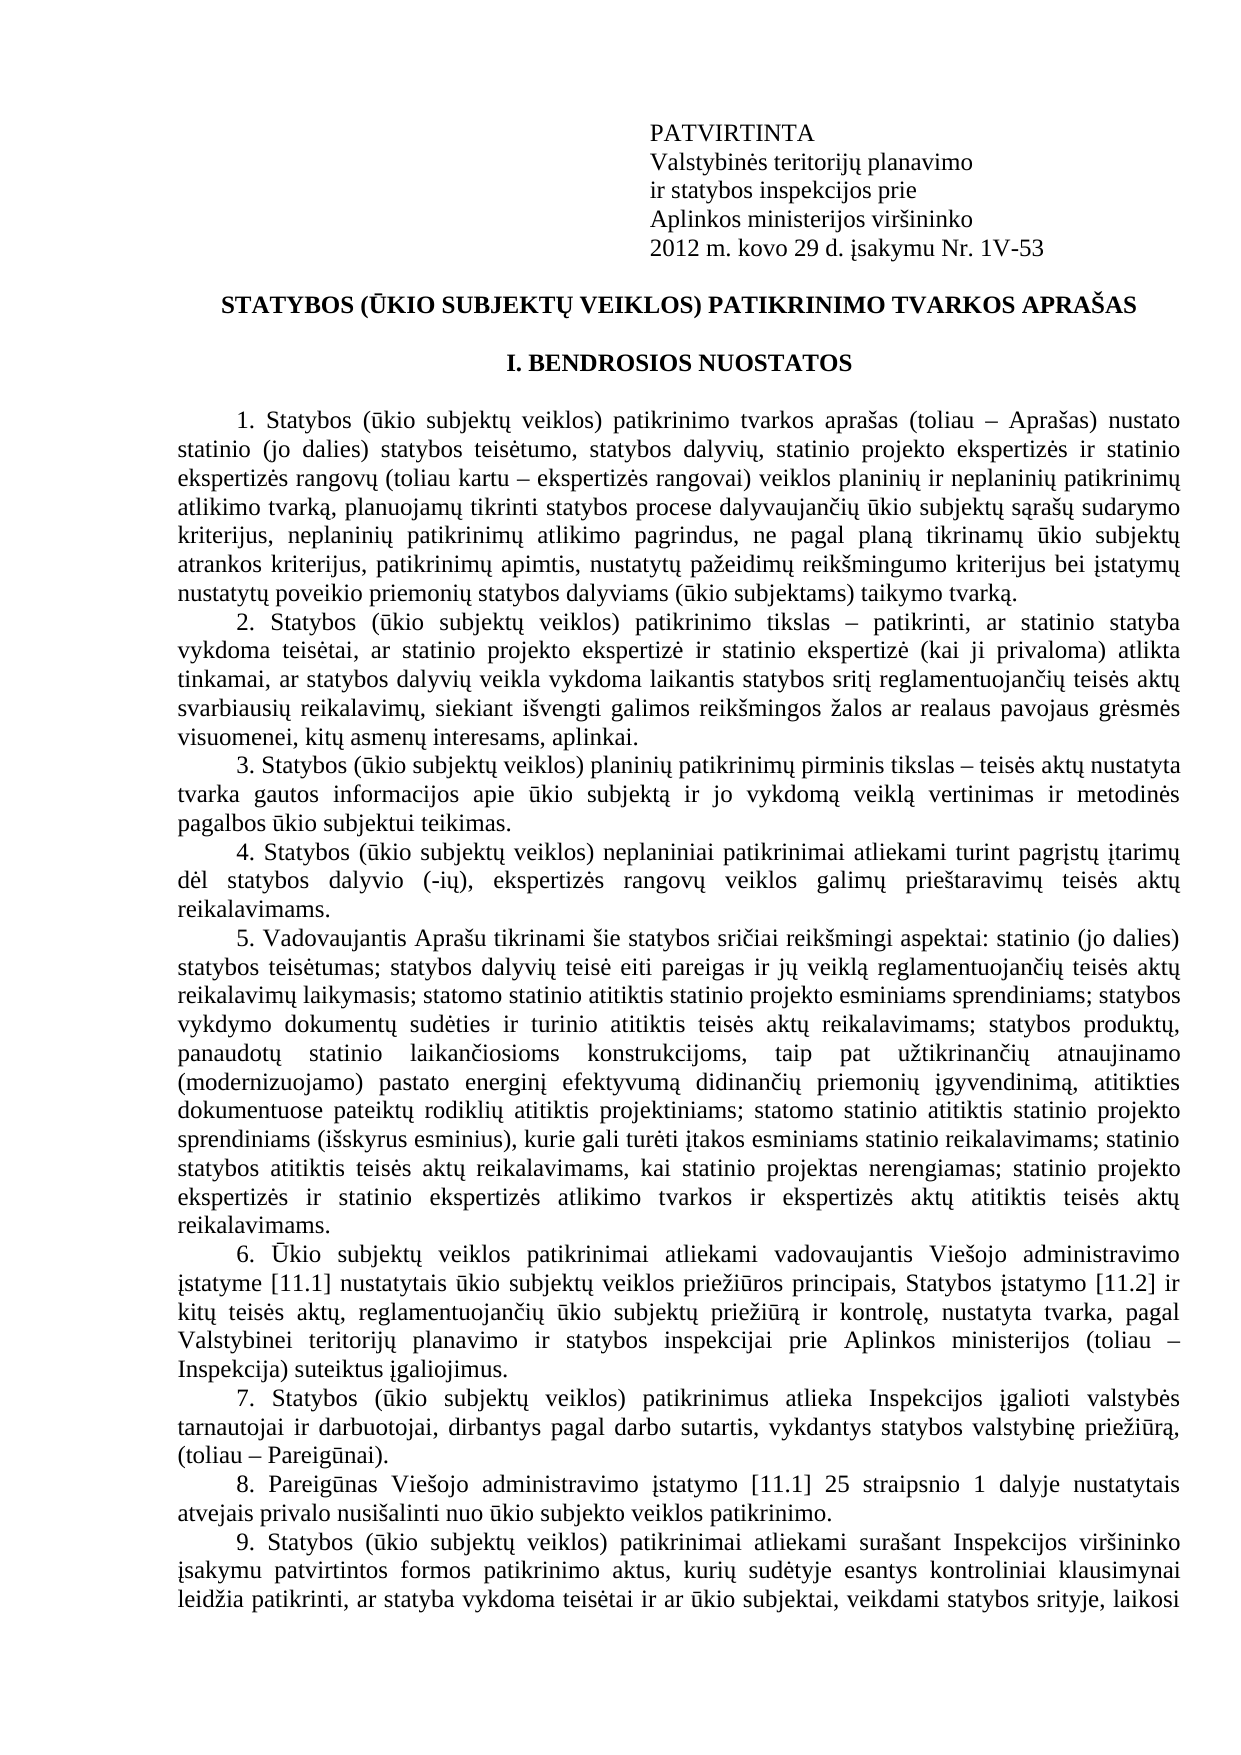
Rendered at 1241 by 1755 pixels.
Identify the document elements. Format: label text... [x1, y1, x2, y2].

text 2. Statybos (ūkio subjektų veiklos) patikrinimo tikslas – patikrinti, ar statinio statyba vykdoma teisėtai, ar statinio projekto ekspertizė ir statinio ekspertizė (kai ji privaloma) atlikta tinkamai, ar statybos dalyvių veikla vykdoma laikantis statybos sritį reglamentuojančių teisės aktų svarbiausių reikalavimų, siekiant išvengti galimos reikšmingos žalos ar realaus pavojaus grėsmės visuomenei, kitų asmenų interesams, aplinkai. [177, 607, 1181, 751]
text 6. Ūkio subjektų veiklos patikrinimai atliekami vadovaujantis Viešojo administravimo įstatyme [11.1] nustatytais ūkio subjektų veiklos priežiūros principais, Statybos įstatymo [11.2] ir kitų teisės aktų, reglamentuojančių ūkio subjektų priežiūrą ir kontrolę, nustatyta tvarka, pagal Valstybinei teritorijų planavimo ir statybos inspekcijai prie Aplinkos ministerijos (toliau – Inspekcija) suteiktus įgaliojimus. [177, 1239, 1181, 1383]
text 8. Pareigūnas Viešojo administravimo įstatymo [11.1] 25 straipsnio 1 dalyje nustatytais atvejais privalo nusišalinti nuo ūkio subjekto veiklos patikrinimo. [177, 1469, 1181, 1527]
text PATVIRTINTA [649, 118, 1181, 147]
text 2012 m. kovo 29 d. įsakymu Nr. 1V-53 [649, 233, 1181, 262]
text I. BENDROSIOS NUOSTATOS [177, 348, 1181, 377]
text Valstybinės teritorijų planavimo [649, 147, 1181, 176]
text 5. Vadovaujantis Aprašu tikrinami šie statybos sričiai reikšmingi aspektai: statinio (jo dalies) statybos teisėtumas; statybos dalyvių teisė eiti pareigas ir jų veiklą reglamentuojančių teisės aktų reikalavimų laikymasis; statomo statinio atitiktis statinio projekto esminiams sprendiniams; statybos vykdymo dokumentų sudėties ir turinio atitiktis teisės aktų reikalavimams; statybos produktų, panaudotų statinio laikančiosioms konstrukcijoms, taip pat užtikrinančių atnaujinamo (modernizuojamo) pastato energinį efektyvumą didinančių priemonių įgyvendinimą, atitikties dokumentuose pateiktų rodiklių atitiktis projektiniams; statomo statinio atitiktis statinio projekto sprendiniams (išskyrus esminius), kurie gali turėti įtakos esminiams statinio reikalavimams; statinio statybos atitiktis teisės aktų reikalavimams, kai statinio projektas nerengiamas; statinio projekto ekspertizės ir statinio ekspertizės atlikimo tvarkos ir ekspertizės aktų atitiktis teisės aktų reikalavimams. [177, 923, 1181, 1239]
text Aplinkos ministerijos viršininko [649, 204, 1181, 233]
text STATYBOS (ŪKIO SUBJEKTŲ VEIKLOS) PATIKRINIMO TVARKOS APRAŠAS [177, 291, 1181, 319]
text 1. Statybos (ūkio subjektų veiklos) patikrinimo tvarkos aprašas (toliau – Aprašas) nustato statinio (jo dalies) statybos teisėtumo, statybos dalyvių, statinio projekto ekspertizės ir statinio ekspertizės rangovų (toliau kartu – ekspertizės rangovai) veiklos planinių ir neplaninių patikrinimų atlikimo tvarką, planuojamų tikrinti statybos procese dalyvaujančių ūkio subjektų sąrašų sudarymo kriterijus, neplaninių patikrinimų atlikimo pagrindus, ne pagal planą tikrinamų ūkio subjektų atrankos kriterijus, patikrinimų apimtis, nustatytų pažeidimų reikšmingumo kriterijus bei įstatymų nustatytų poveikio priemonių statybos dalyviams (ūkio subjektams) taikymo tvarką. [177, 406, 1181, 607]
text 3. Statybos (ūkio subjektų veiklos) planinių patikrinimų pirminis tikslas – teisės aktų nustatyta tvarka gautos informacijos apie ūkio subjektą ir jo vykdomą veiklą vertinimas ir metodinės pagalbos ūkio subjektui teikimas. [177, 751, 1181, 837]
text ir statybos inspekcijos prie [649, 176, 1181, 204]
text 4. Statybos (ūkio subjektų veiklos) neplaniniai patikrinimai atliekami turint pagrįstų įtarimų dėl statybos dalyvio (-ių), ekspertizės rangovų veiklos galimų prieštaravimų teisės aktų reikalavimams. [177, 837, 1181, 923]
text 9. Statybos (ūkio subjektų veiklos) patikrinimai atliekami surašant Inspekcijos viršininko įsakymu patvirtintos formos patikrinimo aktus, kurių sudėtyje esantys kontroliniai klausimynai leidžia patikrinti, ar statyba vykdoma teisėtai ir ar ūkio subjektai, veikdami statybos srityje, laikosi [177, 1527, 1181, 1613]
text 7. Statybos (ūkio subjektų veiklos) patikrinimus atlieka Inspekcijos įgalioti valstybės tarnautojai ir darbuotojai, dirbantys pagal darbo sutartis, vykdantys statybos valstybinę priežiūrą, (toliau – Pareigūnai). [177, 1383, 1181, 1469]
